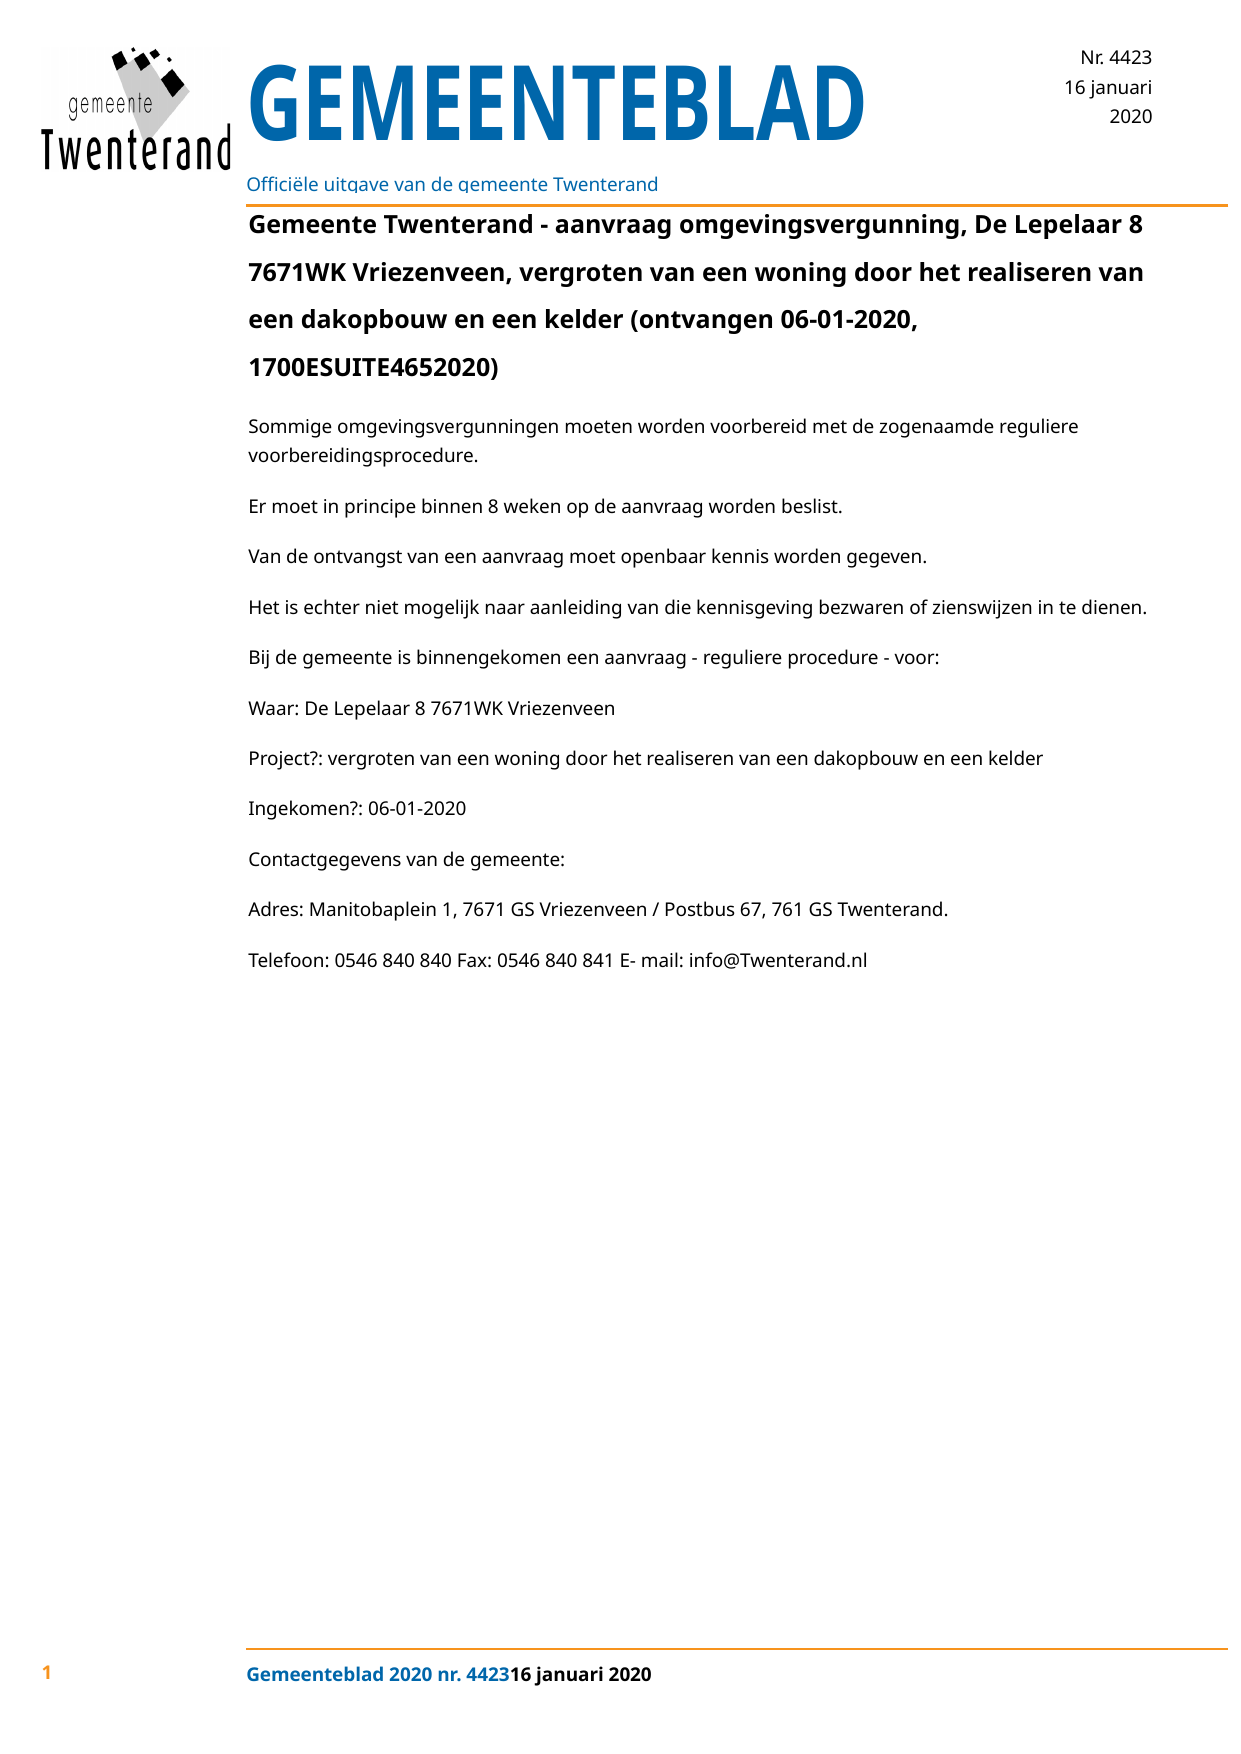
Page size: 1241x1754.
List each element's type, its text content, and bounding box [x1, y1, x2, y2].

picture [41, 47, 231, 172]
text Er moet in principe binnen 8 weken op de aanvraag worden beslist. [248, 493, 1152, 519]
text Project?: vergroten van een woning door het realiseren van een dakopbouw en een kelder [248, 745, 1152, 771]
text Van de ontvangst van een aanvraag moet openbaar kennis worden gegeven. [248, 543, 1152, 569]
text Gemeente Twenterand - aanvraag omgevingsvergunning, De Lepelaar 8 7671WK Vriezenveen, vergroten van een woning door het realiseren van een dakopbouw en een kelder (ontvangen 06-01-2020, 1700ESUITE4652020) [248, 207, 1152, 384]
text Sommige omgevingsvergunningen moeten worden voorbereid met de zogenaamde reguliere voorbereidingsprocedure. [248, 413, 1152, 468]
text Bij de gemeente is binnengekomen een aanvraag - reguliere procedure - voor: [248, 644, 1152, 670]
text Telefoon: 0546 840 840 Fax: 0546 840 841 E- mail: info@Twenterand.nl [248, 947, 1152, 973]
text Ingekomen?: 06-01-2020 [248, 796, 1152, 821]
text Het is echter niet mogelijk naar aanleiding van die kennisgeving bezwaren of zienswijzen in te dienen. [248, 594, 1152, 620]
text Contactgegevens van de gemeente: [248, 846, 1152, 872]
text Waar: De Lepelaar 8 7671WK Vriezenveen [248, 695, 1152, 721]
text Adres: Manitobaplein 1, 7671 GS Vriezenveen / Postbus 67, 761 GS Twenterand. [248, 896, 1152, 922]
